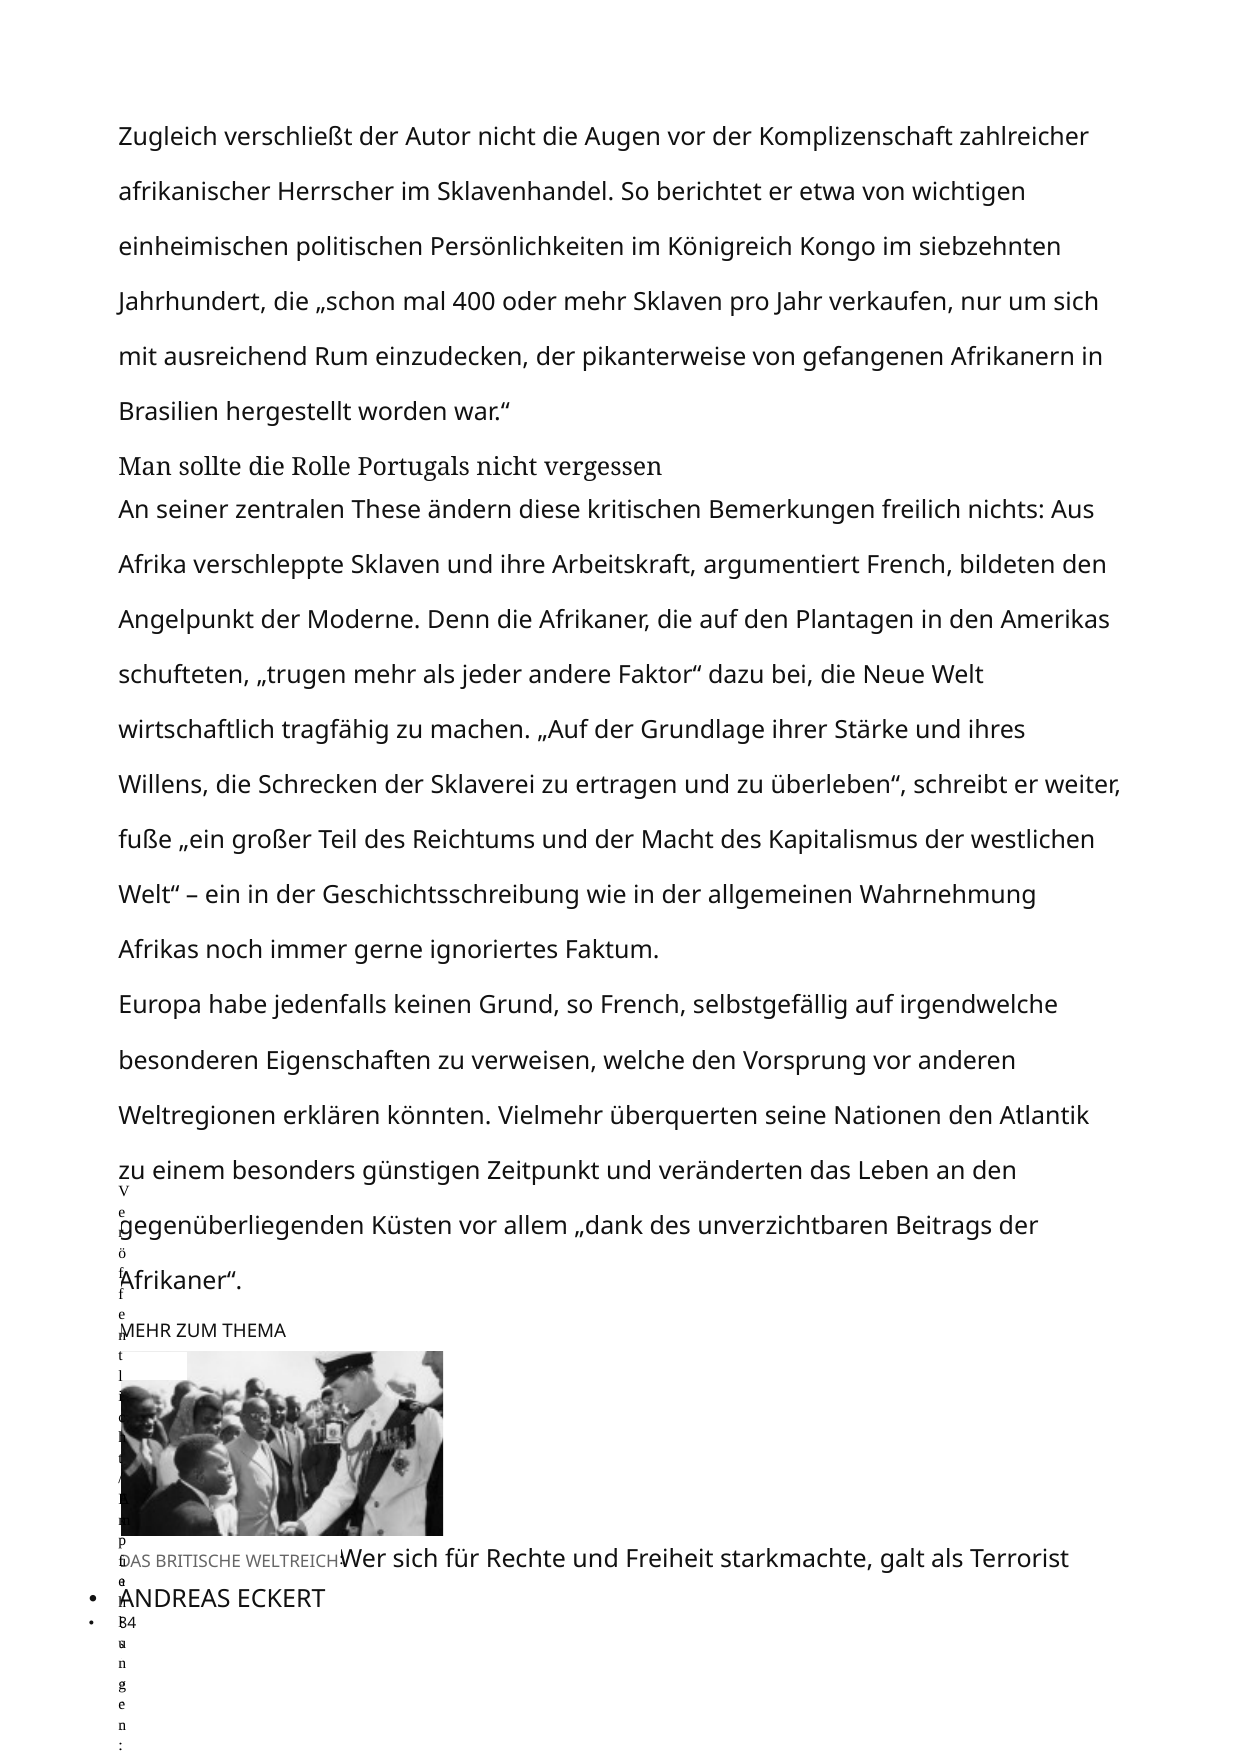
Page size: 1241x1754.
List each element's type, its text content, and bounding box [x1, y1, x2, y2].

text DAS BRITISCHE WELTREICHWer sich für Rechte und Freiheit starkmachte, galt als Terrorist [121, 1540, 1122, 1574]
subtitle Man sollte die Rolle Portugals nicht vergessen [118, 449, 1122, 483]
picture [121, 1351, 444, 1536]
list 84 [121, 1613, 1122, 1632]
text An seiner zentralen These ändern diese kritischen Bemerkungen freilich nichts: Aus Afrika verschleppte Sklaven und ihre Arbeitskraft, argumentiert French, bildeten den Angelpunkt der Moderne. Denn die Afrikaner, die auf den Plantagen in den Amerikas schufteten, „trugen mehr als jeder andere Faktor“ dazu bei, die Neue Welt wirtschaftlich tragfähig zu machen. „Auf der Grundlage ihrer Stärke und ihres Willens, die Schrecken der Sklaverei zu ertragen und zu überleben“, schreibt er weiter, fuße „ein großer Teil des Reichtums und der Macht des Kapitalismus der westlichen Welt“ – ein in der Geschichtsschreibung wie in der allgemeinen Wahrnehmung Afrikas noch immer gerne ignoriertes Faktum. [118, 491, 1122, 966]
list ANDREAS ECKERT [121, 1584, 1122, 1613]
text Europa habe jedenfalls keinen Grund, so French, selbstgefällig auf irgendwelche besonderen Eigenschaften zu verweisen, welche den Vorsprung vor anderen Weltregionen erklären könnten. Vielmehr überquerten seine Nationen den Atlantik zu einem besonders günstigen Zeitpunkt und veränderten das Leben an den gegenüberliegenden Küsten vor allem „dank des unverzichtbaren Beitrags der Afrikaner“. [118, 987, 1122, 1297]
text MEHR ZUM THEMA [121, 1318, 1122, 1343]
text Zugleich verschließt der Autor nicht die Augen vor der Komplizenschaft zahlreicher afrikanischer Herrscher im Sklavenhandel. So berichtet er etwa von wichtigen einheimischen politischen Persönlichkeiten im Königreich Kongo im siebzehnten Jahrhundert, die „schon mal 400 oder mehr Sklaven pro Jahr verkaufen, nur um sich mit ausreichend Rum einzudecken, der pikanterweise von gefangenen Afrikanern in Brasilien hergestellt worden war.“ [118, 118, 1122, 428]
